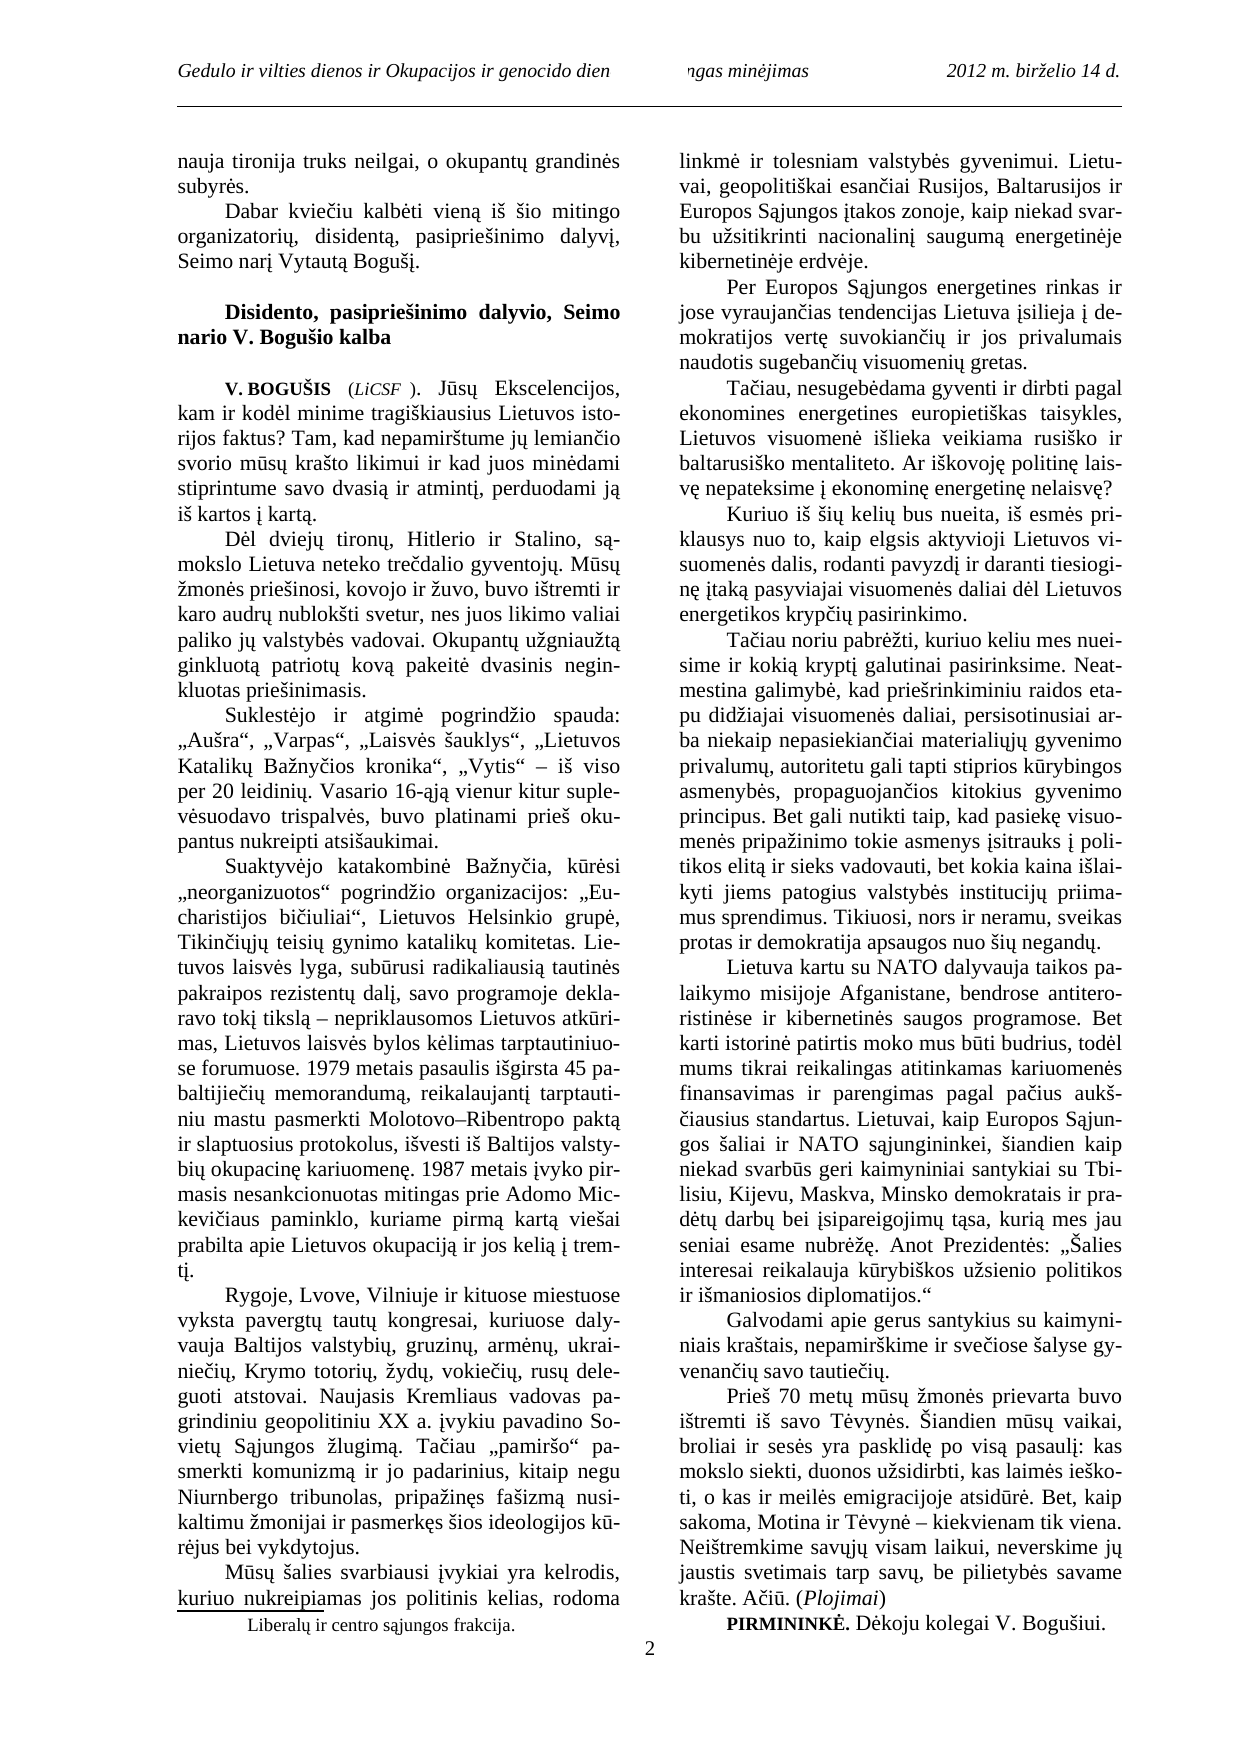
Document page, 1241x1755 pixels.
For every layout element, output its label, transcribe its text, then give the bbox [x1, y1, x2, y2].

text Ry­go­je, Lvo­ve, Vil­niu­je ir ki­tuo­se mies­tuo­se vyks­ta pa­verg­tų tau­tų kon­gre­sai, ku­riuo­se da­ly­vau­ja Bal­ti­jos vals­ty­bių, gru­zi­nų, ar­mė­nų, uk­rai­nie­čių, Kry­mo to­to­rių, žy­dų, vo­kie­čių, ru­sų de­le­guo­ti at­sto­vai. Nau­ja­sis Krem­liaus va­do­vas pa­grin­di­niu ge­o­po­li­ti­niu XX a. įvy­kiu pa­va­di­no So­vie­tų Są­jun­gos žlu­gi­mą. Ta­čiau „pa­mir­šo“ pa­smerk­ti ko­mu­niz­mą ir jo pa­da­ri­nius, ki­taip ne­gu Niurn­ber­go tri­bu­no­las, pri­pa­ži­nęs fa­šiz­mą nu­si­kal­ti­mu žmo­ni­jai ir pa­smer­kęs šios ide­o­lo­gi­jos kū­rė­jus bei vyk­dy­to­jus. [177, 1282, 620, 1559]
text V. BOGUŠIS (LiCSF). Jū­sų Eks­ce­len­ci­jos, kam ir ko­dėl mi­ni­me tra­giš­kiau­sius Lie­tu­vos is­to­ri­jos fak­tus? Tam, kad ne­pa­mirš­tu­me jų le­mian­čio svo­rio mū­sų kraš­to li­ki­mui ir kad juos mi­nė­da­mi stip­rin­tu­me sa­vo dva­sią ir at­min­tį, per­duo­da­mi ją iš kar­tos į kar­tą. [177, 374, 620, 526]
text Da­bar kvie­čiu kal­bė­ti vie­ną iš šio mi­tin­go or­ga­ni­za­to­rių, di­si­den­tą, pa­si­prie­ši­ni­mo da­ly­vį, Sei­mo na­rį Vy­tau­tą Bo­gu­šį. [177, 198, 620, 274]
text Ta­čiau, ne­su­ge­bė­da­ma gy­ven­ti ir dirb­ti pa­gal eko­no­mi­nes ener­ge­ti­nes eu­ro­pie­tiš­kas tai­syk­les, Lie­tu­vos vi­suo­me­nė iš­lie­ka vei­kia­ma ru­siš­ko ir bal­ta­ru­siš­ko men­ta­li­te­to. Ar iš­ko­vo­ję po­li­ti­nę lais­vę ne­pa­tek­si­me į eko­no­mi­nę ener­ge­ti­nę ne­lais­vę? [679, 374, 1122, 501]
text Li­be­ra­lų ir cen­tro są­jun­gos frakcija. [177, 1611, 620, 1636]
text Prieš 70 me­tų mū­sų žmo­nės prie­var­ta bu­vo iš­trem­ti iš sa­vo Tė­vy­nės. Šian­dien mū­sų vai­kai, bro­liai ir se­sės yra pa­skli­dę po vi­są pa­sau­lį: kas moks­lo siek­ti, duo­nos už­si­dirb­ti, kas lai­mės ieš­ko­ti, o kas ir mei­lės emig­ra­ci­jo­je at­si­dū­rė. Bet, kaip sa­ko­ma, Mo­ti­na ir Tė­vy­nė – kiek­vie­nam tik vie­na. Ne­iš­trem­ki­me sa­vų­jų vi­sam lai­kui, ne­vers­ki­me jų jaus­tis sve­ti­mais tarp sa­vų, be pi­lie­ty­bės sa­va­me kraš­te. Ačiū. (Plo­ji­mai) [679, 1383, 1122, 1610]
text Per Eu­ro­pos Są­jun­gos ener­ge­ti­nes rin­kas ir jo­se vy­rau­jan­čias ten­den­ci­jas Lie­tu­va įsi­lie­ja į de­mo­kra­tijos ver­tę su­vo­kian­čių ir jos pri­va­lu­mais nau­do­tis su­ge­ban­čių vi­suo­me­nių gre­tas. [679, 274, 1122, 374]
text Di­si­den­to, pa­si­prie­ši­ni­mo da­ly­vio, Sei­mo na­rio V. Bo­gu­šio kal­ba [177, 299, 620, 349]
text nau­ja ti­ro­ni­ja truks ne­il­gai, o oku­pan­tų gran­di­nės su­by­rės. [177, 148, 620, 198]
text Gal­vo­da­mi apie ge­rus san­ty­kius su kai­my­ni­niais kraš­tais, ne­pa­mirš­ki­me ir sve­čio­se ša­ly­se gy­ve­nan­čių sa­vo tau­tie­čių. [679, 1307, 1122, 1383]
text Ku­riuo iš šių ke­lių bus nu­ei­ta, iš es­mės pri­klau­sys nuo to, kaip elg­sis ak­ty­vio­ji Lie­tu­vos vi­suo­me­nės da­lis, ro­dan­ti pa­vyz­dį ir da­ran­ti tie­sio­gi­nę įta­ką pa­sy­via­jai vi­suo­me­nės da­liai dėl Lie­tu­vos ener­ge­ti­kos kryp­čių pa­si­rin­ki­mo. [679, 501, 1122, 627]
text Su­ak­ty­vė­jo ka­ta­kom­bi­nė Baž­ny­čia, kū­rė­si „ne­or­ga­ni­zuo­tos“ po­grin­džio or­ga­ni­za­ci­jos: „Eu­cha­ris­ti­jos bi­čiu­liai“, Lie­tu­vos Hel­sin­kio gru­pė, Ti­kin­čių­jų tei­sių gy­ni­mo ka­ta­li­kų ko­mi­te­tas. Lie­tu­vos lais­vės ly­ga, su­bū­ru­si ra­di­ka­liau­sią tau­ti­nės pa­krai­pos re­zis­ten­tų da­lį, sa­vo pro­gra­mo­je de­kla­ra­vo to­kį tiks­lą – ne­pri­klau­so­mos Lie­tu­vos at­kū­ri­mas, Lie­tu­vos lais­vės by­los kė­li­mas tarp­tau­ti­niuo­se fo­ru­muo­se. 1979 me­tais pa­sau­lis iš­girs­ta 45 pa­bal­ti­jie­čių me­mo­ran­du­mą, rei­ka­lau­jan­tį tarp­tau­ti­niu mas­tu pa­smerk­ti Molotovo–Ribentropo pak­tą ir slap­tuo­sius pro­to­ko­lus, iš­ves­ti iš Bal­ti­jos vals­ty­bių oku­pa­ci­nę ka­riuo­me­nę. 1987 me­tais įvy­ko pir­ma­sis ne­sank­cio­nuo­tas mi­tin­gas prie Ado­mo Mic­ke­vi­čiaus pa­min­klo, ku­ria­me pir­mą kar­tą vie­šai pra­bil­ta apie Lie­tu­vos oku­pa­ci­ją ir jos ke­lią į trem­tį. [177, 853, 620, 1282]
text Su­kles­tė­jo ir at­gi­mė po­grin­džio spau­da: „Auš­ra“, „Var­pas“, „Lais­vės šauk­lys“, „Lie­tu­vos Ka­ta­li­kų Baž­ny­čios kro­ni­ka“, „Vy­tis“ – iš vi­so per 20 lei­di­nių. Va­sa­rio 16-ąją vie­nur ki­tur su­ple­vė­suo­da­vo tri­spal­vės, bu­vo pla­ti­na­mi prieš oku­pan­tus nu­kreip­ti at­si­šau­ki­mai. [177, 702, 620, 853]
text Dėl dvie­jų ti­ro­nų, Hit­le­rio ir Sta­li­no, są­moks­lo Lie­tu­va ne­te­ko treč­da­lio gy­ven­to­jų. Mū­sų žmo­nės prie­ši­no­si, ko­vo­jo ir žu­vo, bu­vo iš­trem­ti ir ka­ro aud­rų nu­blokš­ti sve­tur, nes juos li­ki­mo va­liai pa­li­ko jų vals­ty­bės va­do­vai. Oku­pan­tų už­gniauž­tą gin­kluo­tą pat­rio­tų ko­vą pa­kei­tė dva­si­nis ne­gin­kluo­tas prie­ši­ni­ma­sis. [177, 526, 620, 702]
text Lie­tu­va kar­tu su NATO da­ly­vau­ja tai­kos pa­lai­ky­mo mi­si­jo­je Af­ga­nis­ta­ne, ben­dro­se an­ti­te­ro­ris­ti­nė­se ir ki­ber­ne­ti­nės sau­gos pro­gra­mo­se. Bet kar­ti is­to­ri­nė pa­tir­tis mo­ko mus bū­ti bud­rius, to­dėl mums tik­rai rei­ka­lin­gas ati­tin­ka­mas ka­riuo­me­nės fi­nan­sa­vi­mas ir pa­ren­gi­mas pa­gal pa­čius aukš­čiau­sius stan­dar­tus. Lie­tu­vai, kaip Eu­ro­pos Są­jun­gos ša­liai ir NATO są­jun­gi­nin­kei, šian­dien kaip nie­kad svar­būs ge­ri kai­my­ni­niai san­ty­kiai su Tbi­li­siu, Ki­je­vu, Mask­va, Mins­ko de­mok­ra­tais ir pra­dė­tų dar­bų bei įsi­pa­rei­go­ji­mų tą­sa, ku­rią mes jau se­niai esa­me nu­brė­žę. Anot Pre­zi­den­tės: „Ša­lies in­te­re­sai rei­ka­lau­ja kū­ry­biš­kos už­sie­nio po­li­ti­kos ir iš­ma­nio­sios di­plo­ma­ti­jos.“ [679, 954, 1122, 1307]
text Mū­sų ša­lies svar­biau­si įvy­kiai yra kel­ro­dis, ku­riuo nu­krei­pia­mas jos po­li­ti­nis ke­lias, ro­do­ma [177, 1559, 620, 1610]
text lin­kmė ir to­les­niam vals­ty­bės gy­ve­ni­mui. Lie­tu­vai, ge­o­po­li­tiš­kai esan­čiai Ru­si­jos, Bal­ta­ru­si­jos ir Eu­ro­pos Są­jun­gos įta­kos zo­no­je, kaip nie­kad svar­bu už­si­tik­rin­ti na­cio­na­li­nį sau­gu­mą ener­ge­ti­nė­je ki­ber­ne­ti­nė­je erd­vė­je. [679, 148, 1122, 274]
text PIRMININKĖ. Dė­ko­ju ko­le­gai V. Bo­gu­šiui. [679, 1610, 1122, 1635]
text Ta­čiau no­riu pa­brėž­ti, ku­riuo ke­liu mes nu­ei­si­me ir ko­kią kryp­tį ga­lu­ti­nai pa­si­rink­si­me. Ne­at­mes­ti­na ga­li­my­bė, kad prieš­rin­ki­mi­niu rai­dos eta­pu di­džia­jai vi­suo­me­nės da­liai, per­si­so­ti­nu­siai ar­ba nie­kaip ne­pa­sie­kian­čiai ma­te­ria­lių­jų gy­ve­ni­mo pri­va­lu­mų, au­to­ri­te­tu ga­li tap­ti stip­rios kū­ry­bin­gos as­me­ny­bės, pro­pa­guo­jan­čios ki­to­kius gy­ve­ni­mo prin­ci­pus. Bet ga­li nu­tik­ti taip, kad pa­sie­kę vi­suo­me­nės pri­pa­ži­ni­mo to­kie as­me­nys įsi­trauks į po­li­ti­kos eli­tą ir sieks va­do­vau­ti, bet ko­kia kai­na iš­lai­ky­ti jiems pa­to­gius vals­ty­bės ins­ti­tu­ci­jų pri­ima­mus spren­di­mus. Ti­kiuo­si, nors ir ne­ra­mu, svei­kas pro­tas ir de­mo­kra­tija ap­sau­gos nuo šių ne­gan­dų. [679, 627, 1122, 954]
